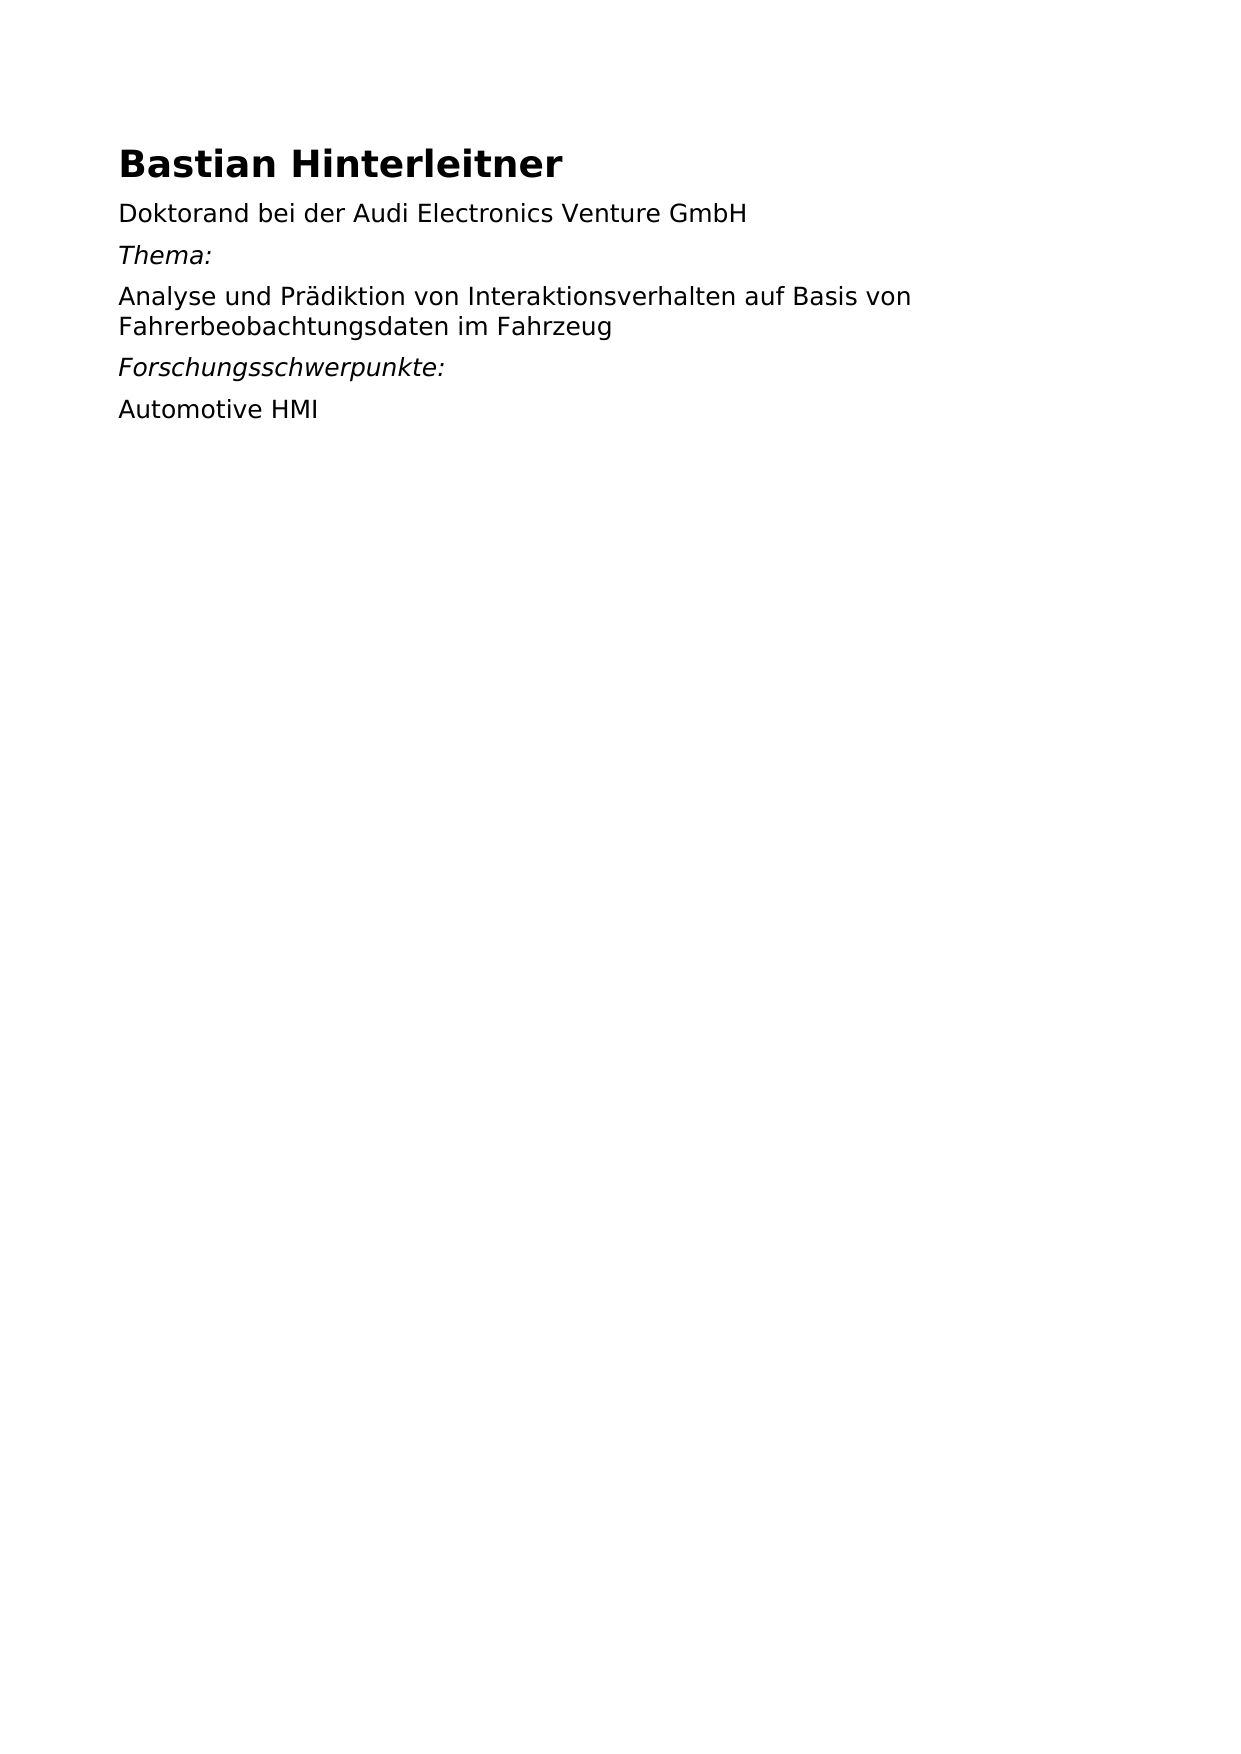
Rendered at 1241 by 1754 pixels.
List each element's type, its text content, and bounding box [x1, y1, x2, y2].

text Doktorand bei der Audi Electronics Venture GmbH [118, 199, 1122, 228]
text Forschungsschwerpunkte: [118, 353, 1122, 383]
text Analyse und Prädiktion von Interaktionsverhalten auf Basis von Fahrerbeobachtungsdaten im Fahrzeug [118, 283, 1122, 341]
text Automotive HMI [118, 395, 1122, 424]
text Thema: [118, 241, 1122, 270]
subtitle Bastian Hinterleitner [118, 143, 1122, 187]
